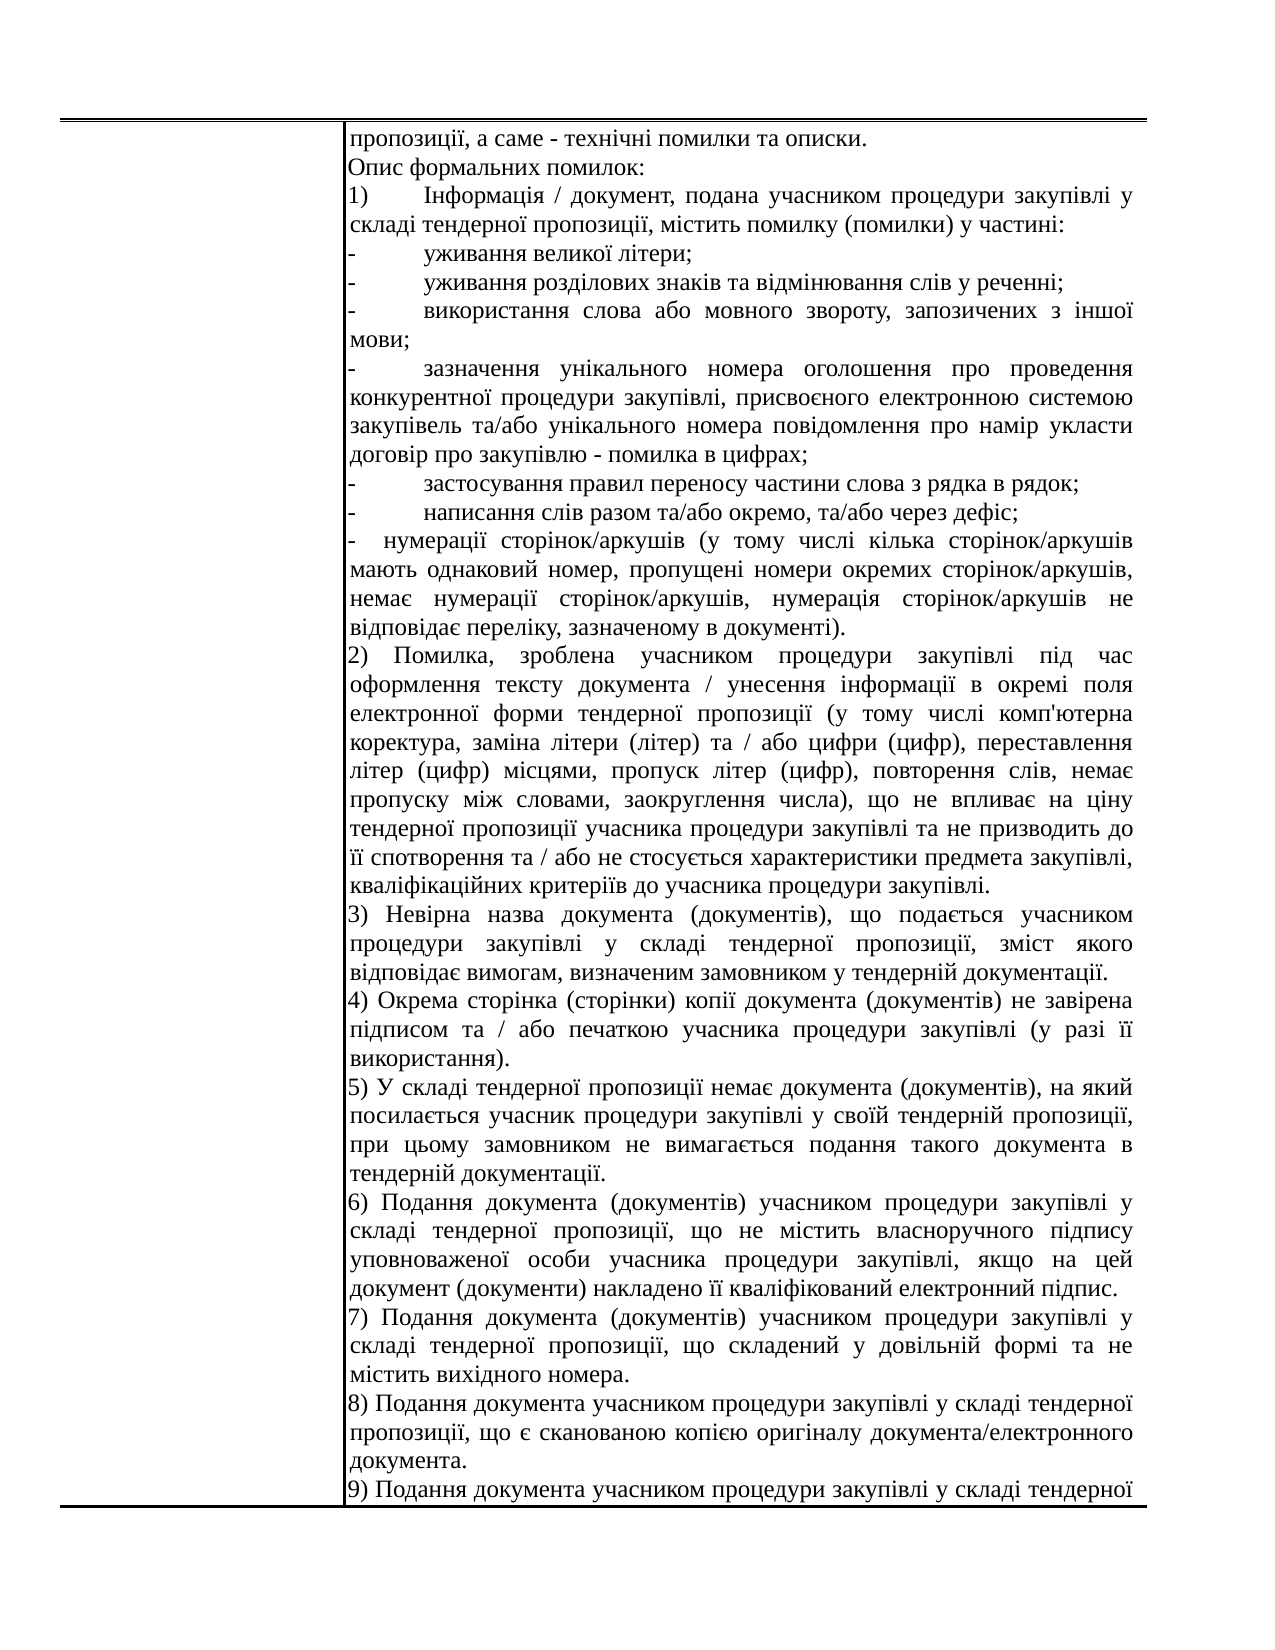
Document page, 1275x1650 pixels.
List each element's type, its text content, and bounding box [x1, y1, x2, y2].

table_cell пропозиції, а саме - технічні помилки та описки. Опис формальних помилок: 1) Інформація / документ, подана учасником процедури закупівлі у складі тендерної пропозиції, містить помилку (помилки) у частині: - уживання великої літери; - уживання розділових знаків та відмінювання слів у реченні; - використання слова або мовного звороту, запозичених з іншої мови; - зазначення унікального номера оголошення про проведення конкурентної процедури закупівлі, присвоєного електронною системою закупівель та/або унікального номера повідомлення про намір укласти договір про закупівлю - помилка в цифрах; - застосування правил переносу частини слова з рядка в рядок; - написання слів разом та/або окремо, та/або через дефіс; - нумерації сторінок/аркушів (у тому числі кілька сторінок/аркушів мають однаковий номер, пропущені номери окремих сторінок/аркушів, немає нумерації сторінок/аркушів, нумерація сторінок/аркушів не відповідає переліку, зазначеному в документі). 2) Помилка, зроблена учасником процедури закупівлі під час оформлення тексту документа / унесення інформації в окремі поля електронної форми тендерної пропозиції (у тому числі комп'ютерна коректура, заміна літери (літер) та / або цифри (цифр), переставлення літер (цифр) місцями, пропуск літер (цифр), повторення слів, немає пропуску між словами, заокруглення числа), що не впливає на ціну тендерної пропозиції учасника процедури закупівлі та не призводить до її спотворення та / або не стосується характеристики предмета закупівлі, кваліфікаційних критеріїв до учасника процедури закупівлі. 3) Невірна назва документа (документів), що подається учасником процедури закупівлі у складі тендерної пропозиції, зміст якого відповідає вимогам, визначеним замовником у тендерній документації. 4) Окрема сторінка (сторінки) копії документа (документів) не завірена підписом та / або печаткою учасника процедури закупівлі (у разі її використання). 5) У складі тендерної пропозиції немає документа (документів), на який посилається учасник процедури закупівлі у своїй тендерній пропозиції, при цьому замовником не вимагається подання такого документа в тендерній документації. 6) Подання документа (документів) учасником процедури закупівлі у складі тендерної пропозиції, що не містить власноручного підпису уповноваженої особи учасника процедури закупівлі, якщо на цей документ (документи) накладено її кваліфікований електронний підпис. 7) Подання документа (документів) учасником процедури закупівлі у складі тендерної пропозиції, що складений у довільній формі та не містить вихідного номера. 8) Подання документа учасником процедури закупівлі у складі тендерної пропозиції, що є сканованою копією оригіналу документа/електронного документа. 9) Подання документа учасником процедури закупівлі у складі тендерної [346, 122, 1147, 1504]
table_cell [60, 122, 343, 1504]
